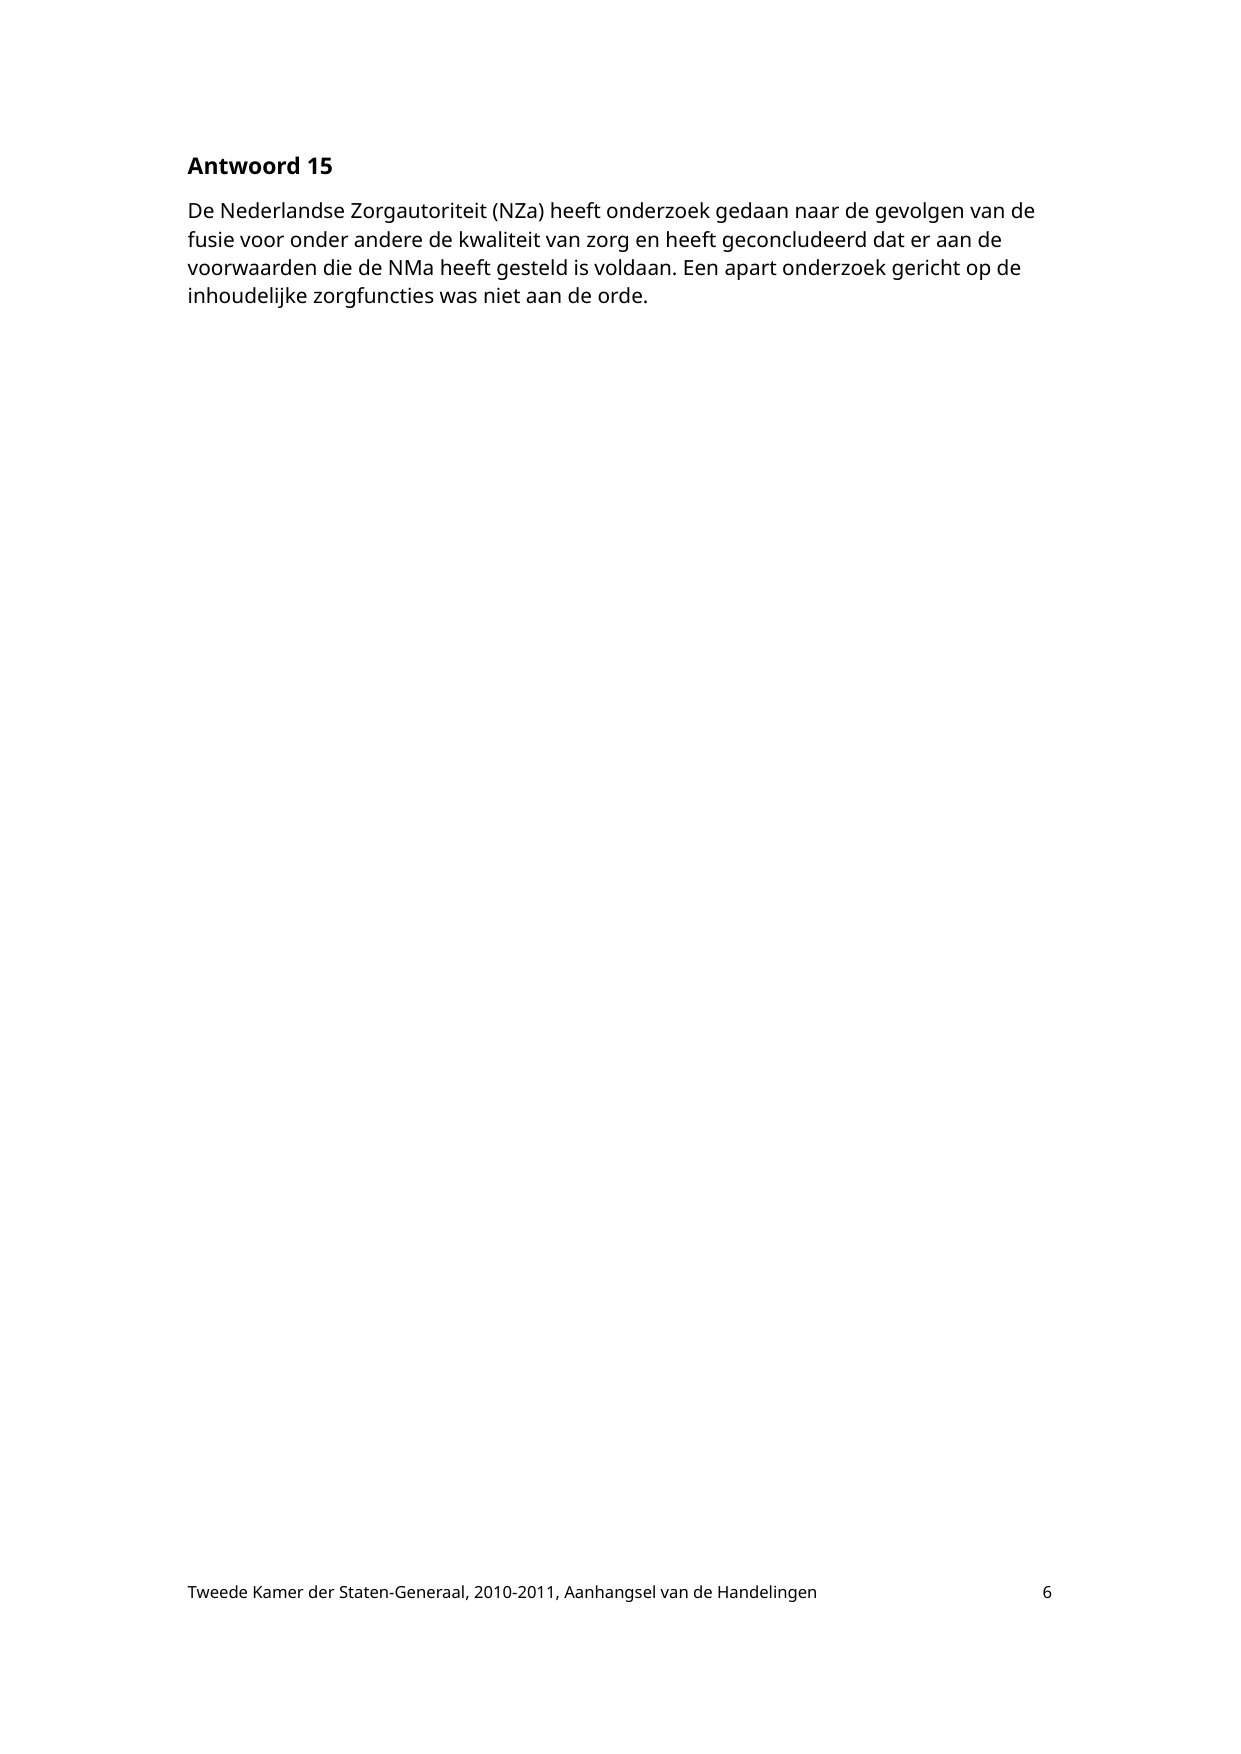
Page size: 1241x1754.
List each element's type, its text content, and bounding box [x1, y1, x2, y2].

text De Nederlandse Zorgautoriteit (NZa) heeft onderzoek gedaan naar de gevolgen van de fusie voor onder andere de kwaliteit van zorg en heeft geconcludeerd dat er aan de voorwaarden die de NMa heeft gesteld is voldaan. Een apart onderzoek gericht op de inhoudelijke zorgfuncties was niet aan de orde. [187, 196, 1053, 310]
subtitle Antwoord 15 [187, 150, 1053, 181]
